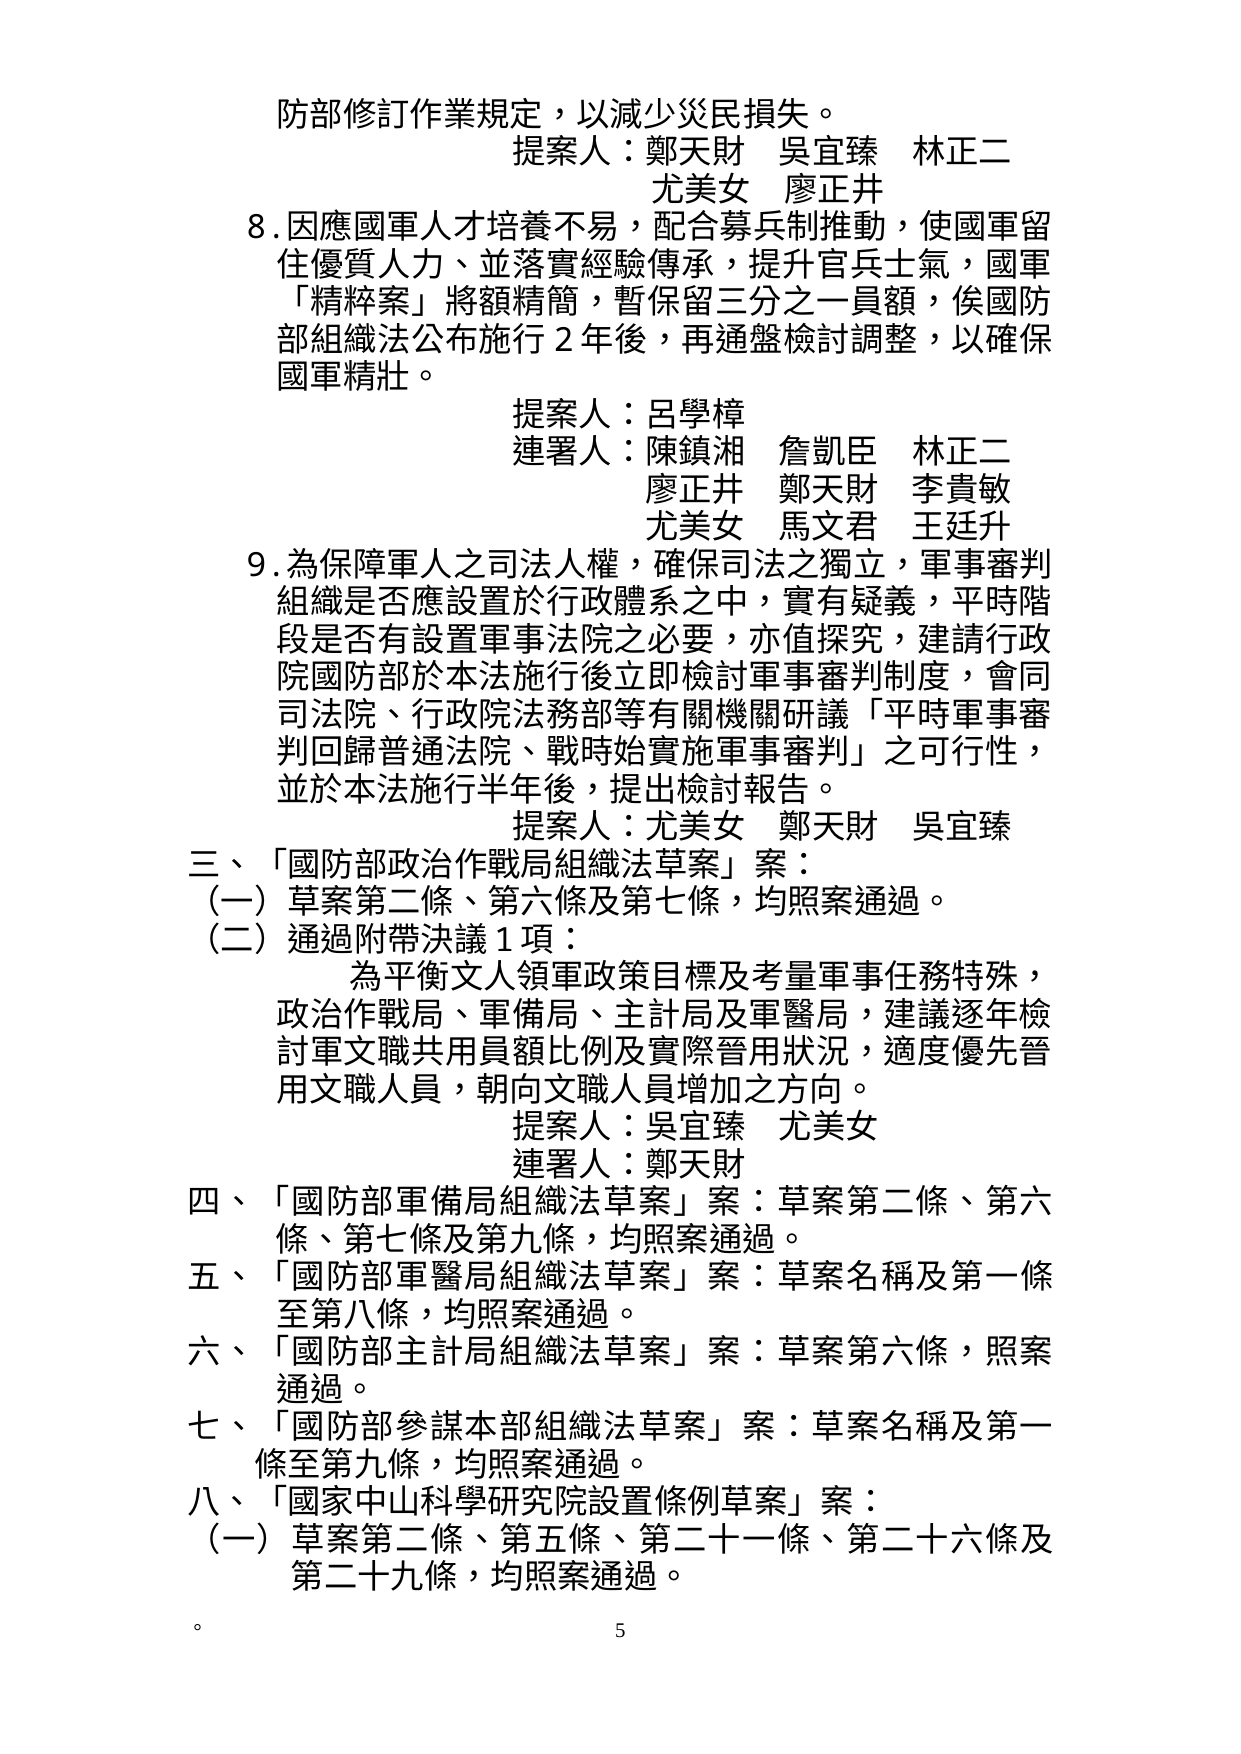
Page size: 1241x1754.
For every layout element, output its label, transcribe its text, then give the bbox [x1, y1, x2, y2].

text 八、「國家中山科學研究院設置條例草案」案： [187, 1484, 1053, 1521]
text 提案人：鄭天財 吳宜臻 林正二 [276, 134, 1053, 171]
text 七、「國防部參謀本部組織法草案」案：草案名稱及第一條至第九條，均照案通過。 [187, 1409, 1053, 1484]
text 尤美女 廖正井 [282, 171, 1053, 209]
text 為平衡文人領軍政策目標及考量軍事任務特殊，政治作戰局、軍備局、主計局及軍醫局，建議逐年檢討軍文職共用員額比例及實際晉用狀況，適度優先晉用文職人員，朝向文職人員增加之方向。 [276, 959, 1053, 1109]
text （二）通過附帶決議1項： [187, 921, 1053, 959]
text 9.為保障軍人之司法人權，確保司法之獨立，軍事審判組織是否應設置於行政體系之中，實有疑義，平時階段是否有設置軍事法院之必要，亦值探究，建請行政院國防部於本法施行後立即檢討軍事審判制度，會同司法院、行政院法務部等有關機關研議「平時軍事審判回歸普通法院、戰時始實施軍事審判」之可行性，並於本法施行半年後，提出檢討報告。 [246, 546, 1053, 809]
text 廖正井 鄭天財 李貴敏 [276, 471, 1053, 509]
text （一）草案第二條、第六條及第七條，均照案通過。 [187, 884, 1053, 921]
text 8.因應國軍人才培養不易，配合募兵制推動，使國軍留住優質人力、並落實經驗傳承，提升官兵士氣，國軍「精粹案」將額精簡，暫保留三分之一員額，俟國防部組織法公布施行2年後，再通盤檢討調整，以確保國軍精壯。 [246, 209, 1053, 396]
text 三、「國防部政治作戰局組織法草案」案： [187, 846, 1053, 884]
text 防部修訂作業規定，以減少災民損失。 [246, 96, 1053, 134]
text 尤美女 馬文君 王廷升 [276, 509, 1053, 546]
text 提案人：呂學樟 [276, 396, 1053, 434]
text 提案人：尤美女 鄭天財 吳宜臻 [276, 809, 1053, 846]
text （一）草案第二條、第五條、第二十一條、第二十六條及第二十九條，均照案通過。 [187, 1521, 1053, 1596]
text 六、「國防部主計局組織法草案」案：草案第六條，照案通過。 [187, 1334, 1053, 1409]
text 五、「國防部軍醫局組織法草案」案：草案名稱及第一條至第八條，均照案通過。 [187, 1259, 1053, 1334]
text 連署人：鄭天財 [276, 1146, 1053, 1184]
text 提案人：吳宜臻 尤美女 [276, 1109, 1053, 1146]
text 連署人：陳鎮湘 詹凱臣 林正二 [276, 434, 1053, 471]
text 四、「國防部軍備局組織法草案」案：草案第二條、第六條、第七條及第九條，均照案通過。 [187, 1184, 1053, 1259]
